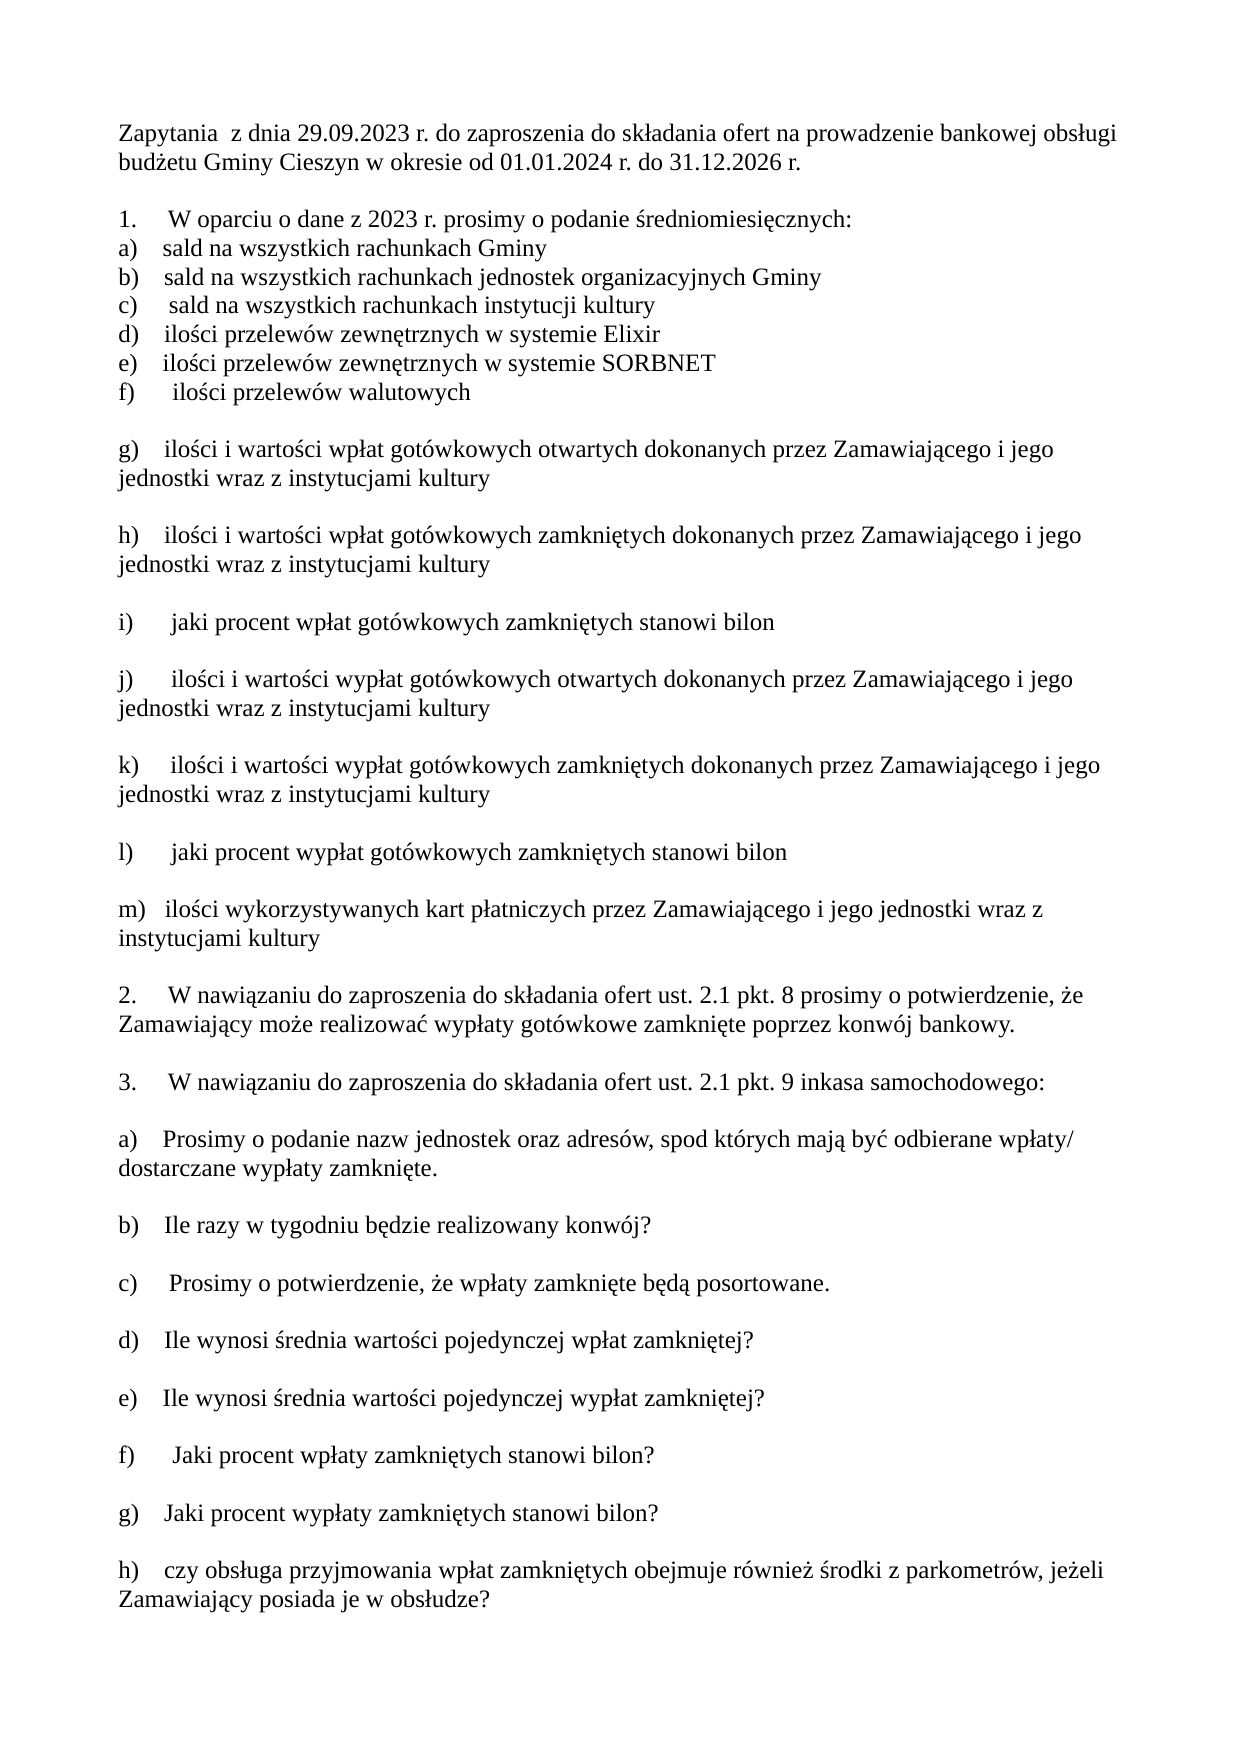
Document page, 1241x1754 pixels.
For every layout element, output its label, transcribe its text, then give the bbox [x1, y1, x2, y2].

text a) sald na wszystkich rachunkach Gminy [118, 233, 1122, 262]
text f) ilości przelewów walutowych [118, 377, 1122, 406]
text h) ilości i wartości wpłat gotówkowych zamkniętych dokonanych przez Zamawiającego i jego jednostki wraz z instytucjami kultury [118, 521, 1122, 578]
text d) ilości przelewów zewnętrznych w systemie Elixir [118, 319, 1122, 348]
text Zapytania z dnia 29.09.2023 r. do zaproszenia do składania ofert na prowadzenie bankowej obsługi budżetu Gminy Cieszyn w okresie od 01.01.2024 r. do 31.12.2026 r. [118, 118, 1122, 176]
text e) Ile wynosi średnia wartości pojedynczej wypłat zamkniętej? [118, 1383, 1122, 1412]
text 2. W nawiązaniu do zaproszenia do składania ofert ust. 2.1 pkt. 8 prosimy o potwierdzenie, że Zamawiający może realizować wypłaty gotówkowe zamknięte poprzez konwój bankowy. [118, 981, 1122, 1038]
text h) czy obsługa przyjmowania wpłat zamkniętych obejmuje również środki z parkometrów, jeżeli Zamawiający posiada je w obsłudze? [118, 1556, 1122, 1613]
text l) jaki procent wypłat gotówkowych zamkniętych stanowi bilon [118, 837, 1122, 866]
text 3. W nawiązaniu do zaproszenia do składania ofert ust. 2.1 pkt. 9 inkasa samochodowego: [118, 1067, 1122, 1096]
text e) ilości przelewów zewnętrznych w systemie SORBNET [118, 348, 1122, 377]
text d) Ile wynosi średnia wartości pojedynczej wpłat zamkniętej? [118, 1326, 1122, 1354]
text k) ilości i wartości wypłat gotówkowych zamkniętych dokonanych przez Zamawiającego i jego jednostki wraz z instytucjami kultury [118, 751, 1122, 808]
text a) Prosimy o podanie nazw jednostek oraz adresów, spod których mają być odbierane wpłaty/ dostarczane wypłaty zamknięte. [118, 1124, 1122, 1182]
text g) ilości i wartości wpłat gotówkowych otwartych dokonanych przez Zamawiającego i jego jednostki wraz z instytucjami kultury [118, 434, 1122, 492]
text b) Ile razy w tygodniu będzie realizowany konwój? [118, 1211, 1122, 1239]
text c) sald na wszystkich rachunkach instytucji kultury [118, 291, 1122, 319]
text f) Jaki procent wpłaty zamkniętych stanowi bilon? [118, 1441, 1122, 1469]
text i) jaki procent wpłat gotówkowych zamkniętych stanowi bilon [118, 607, 1122, 636]
text g) Jaki procent wypłaty zamkniętych stanowi bilon? [118, 1498, 1122, 1527]
text m) ilości wykorzystywanych kart płatniczych przez Zamawiającego i jego jednostki wraz z instytucjami kultury [118, 894, 1122, 952]
text 1. W oparciu o dane z 2023 r. prosimy o podanie średniomiesięcznych: [118, 204, 1122, 233]
text c) Prosimy o potwierdzenie, że wpłaty zamknięte będą posortowane. [118, 1268, 1122, 1297]
text j) ilości i wartości wypłat gotówkowych otwartych dokonanych przez Zamawiającego i jego jednostki wraz z instytucjami kultury [118, 664, 1122, 722]
text b) sald na wszystkich rachunkach jednostek organizacyjnych Gminy [118, 262, 1122, 291]
